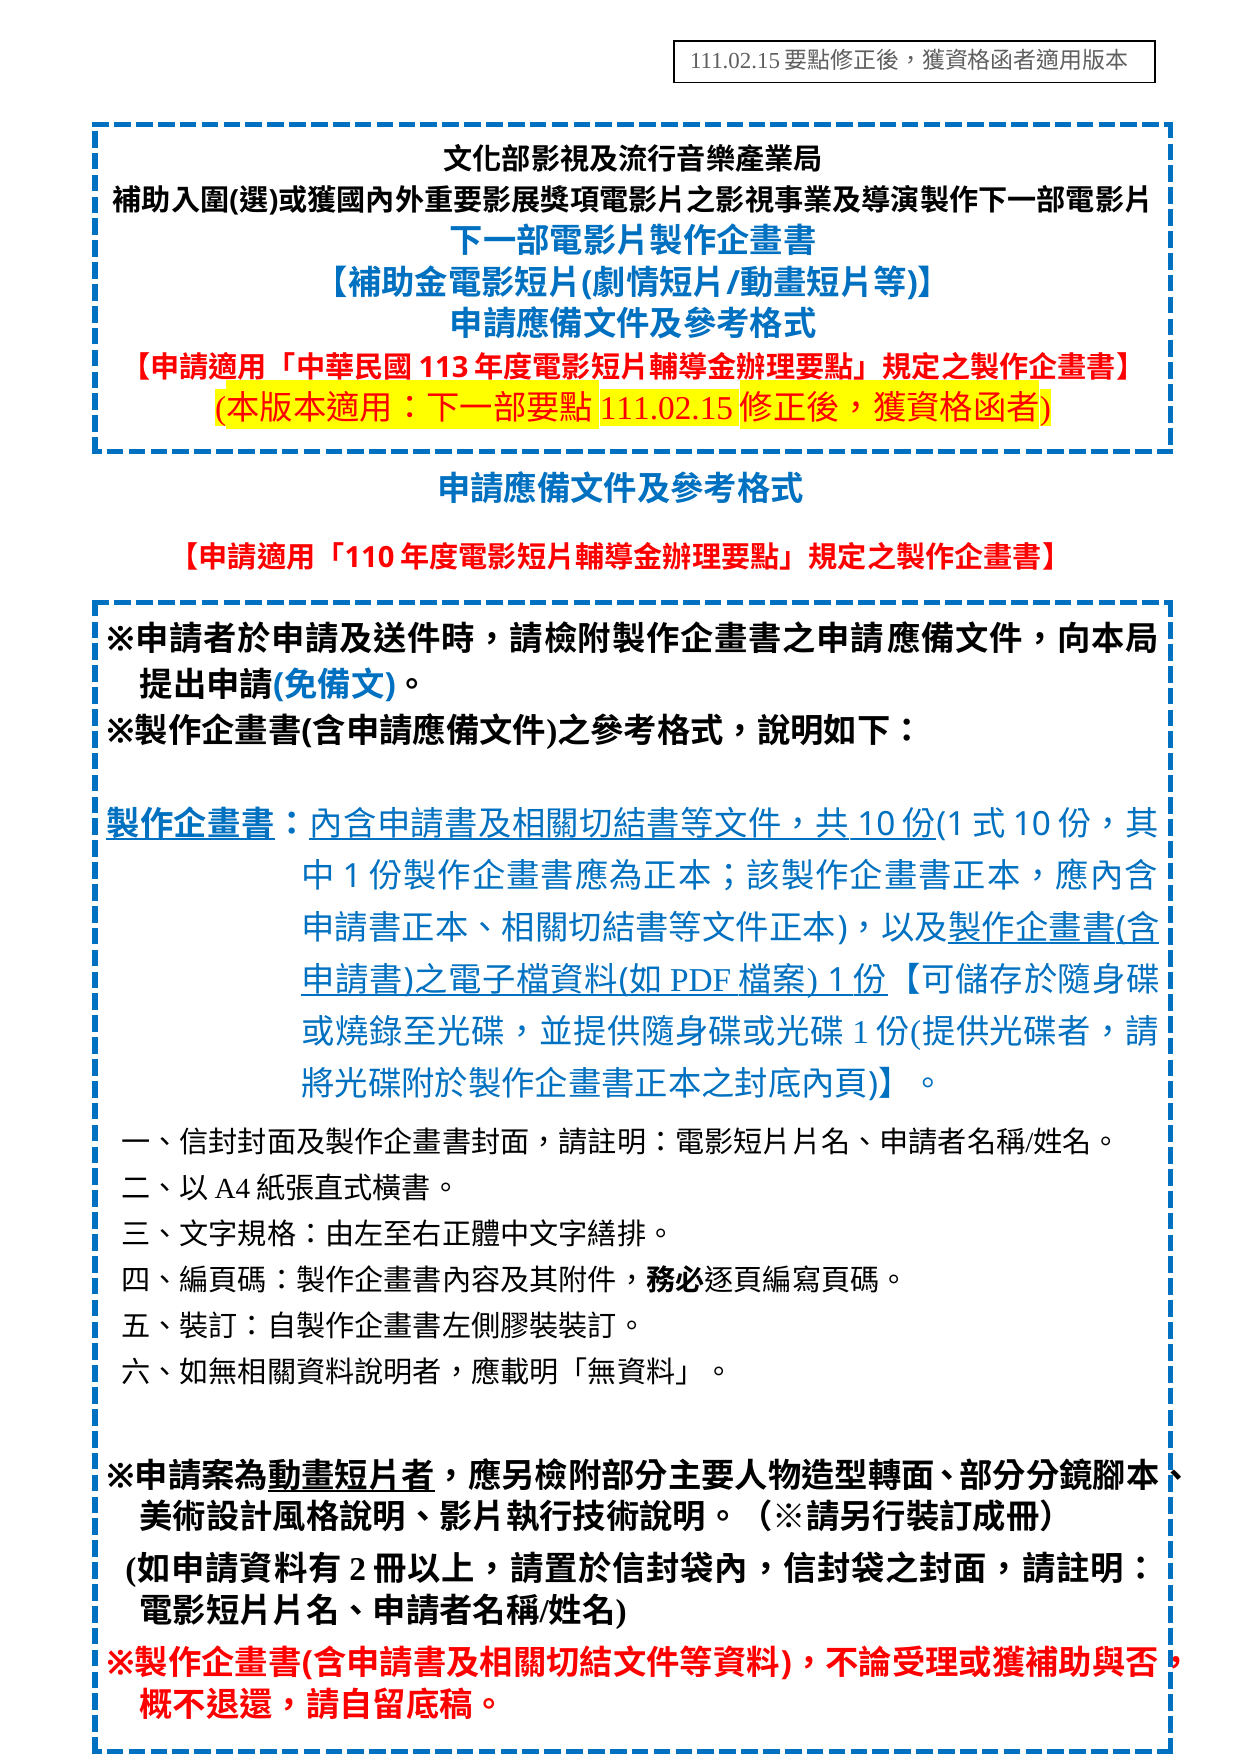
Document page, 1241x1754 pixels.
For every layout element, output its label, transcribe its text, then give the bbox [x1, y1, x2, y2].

text 二、以A4紙張直式橫書。 [121, 1162, 1159, 1208]
text (本版本適用：下一部要點111.02.15修正後，獲資格函者) [106, 386, 1159, 427]
text 下一部電影片製作企畫書 [106, 219, 1159, 261]
text 補助入圍(選)或獲國內外重要影展獎項電影片之影視事業及導演製作下一部電影片 [74, 248, 92, 316]
text 【補助金電影短片(劇情短片/動畫短片等)】 [106, 261, 1159, 302]
text ※製作企畫書(含申請應備文件)之參考格式，說明如下： [106, 706, 1159, 752]
text 【申請適用「中華民國113年度電影短片輔導金辦理要點」規定之製作企畫書】 [106, 344, 1159, 386]
text 【申請適用「110年度電影短片輔導金辦理要點」規定之製作企畫書】 [74, 520, 1166, 588]
text 【補助金電影短片(劇情短片/動畫短片)】 [74, 384, 92, 452]
text 五、裝訂：自製作企畫書左側膠裝裝訂。 [121, 1299, 1159, 1345]
text 製作企畫書：內含申請書及相關切結書等文件，共10份(1式10份，其中1份製作企畫書應為正本；該製作企畫書正本，應內含申請書正本、相關切結書等文件正本)，以及製作企畫書(含申請書)之電子檔資料(如PDF檔案) 1份【可儲存於隨身碟或燒錄至光碟，並提供隨身碟或光碟1份(提供光碟者，請將光碟附於製作企畫書正本之封底內頁)】。 [106, 793, 1159, 1106]
text 四、編頁碼：製作企畫書內容及其附件，務必逐頁編寫頁碼。 [121, 1254, 1159, 1299]
text 文化部影視及流行音樂產業局 [106, 136, 1159, 177]
text ※申請者於申請及送件時，請檢附製作企畫書之申請應備文件，向本局提出申請(免備文)。 [106, 614, 1159, 706]
text 申請應備文件及參考格式 [106, 302, 1159, 344]
text 申請應備文件及參考格式 [74, 452, 1166, 520]
text 三、文字規格：由左至右正體中文字繕排。 [121, 1208, 1159, 1254]
text 一、信封封面及製作企畫書封面，請註明：電影短片片名、申請者名稱/姓名。 [121, 1116, 1159, 1162]
text 補助入圍(選)或獲國內外重要影展獎項電影片之影視事業及導演製作下一部電影片 [106, 177, 1159, 219]
text 文化部影視及流行音樂產業局 [74, 180, 92, 248]
text 下一部電影片製作企畫書 [74, 316, 92, 384]
text ※申請案為動畫短片者，應另檢附部分主要人物造型轉面、部分分鏡腳本、美術設計風格說明、影片執行技術說明。（※請另行裝訂成冊） [106, 1454, 1159, 1537]
text (如申請資料有2冊以上，請置於信封袋內，信封袋之封面，請註明：電影短片片名、申請者名稱/姓名) [106, 1547, 1159, 1631]
text 六、如無相關資料說明者，應載明「無資料」。 [121, 1345, 1159, 1391]
text ※製作企畫書(含申請書及相關切結文件等資料)，不論受理或獲補助與否，概不退還，請自留底稿。 [106, 1641, 1159, 1724]
